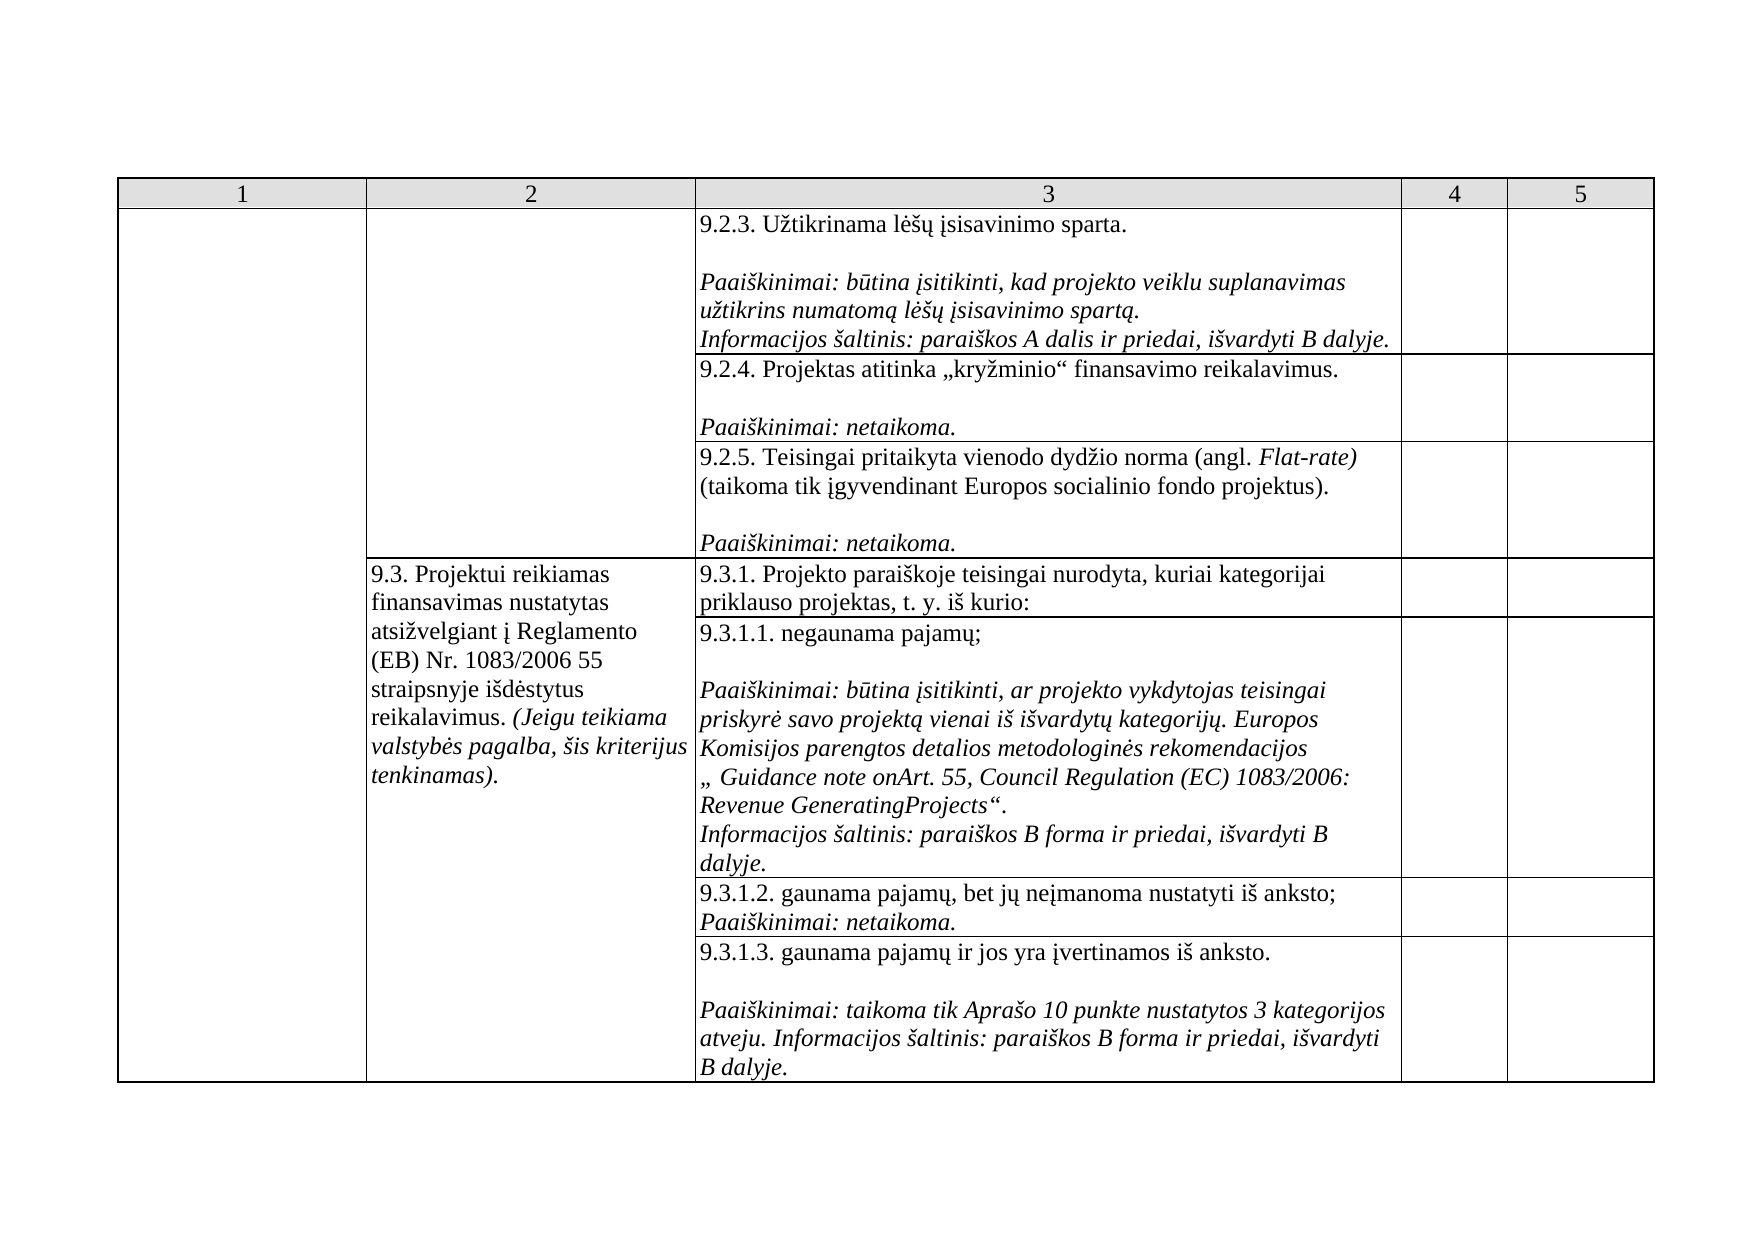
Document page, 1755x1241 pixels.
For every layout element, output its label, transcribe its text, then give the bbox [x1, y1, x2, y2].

table_cell [367, 209, 695, 557]
table_cell [1508, 442, 1653, 557]
table_cell [1508, 618, 1653, 877]
table_cell [1508, 559, 1653, 616]
table_cell [119, 209, 366, 1081]
table_cell 9.2.5. Teisingai pritaikyta vienodo dydžio norma (angl. Flat-rate) (taikoma tik įgyvendinant Europos socialinio fondo projektus). Paaiškinimai: netaikoma. [696, 442, 1401, 557]
table_cell [1402, 209, 1507, 353]
table_cell 9.3. Projektui reikiamas finansavimas nustatytas atsižvelgiant į Reglamento (EB) Nr. 1083/2006 55 straipsnyje išdėstytus reikalavimus. (Jeigu teikiama valstybės pagalba, šis kriterijus tenkinamas). [367, 559, 695, 1081]
table_cell [1402, 878, 1507, 936]
table_cell 9.3.1.3. gaunama pajamų ir jos yra įvertinamos iš anksto. Paaiškinimai: taikoma tik Aprašo 10 punkte nustatytos 3 kategorijos atveju. Informacijos šaltinis: paraiškos B forma ir priedai, išvardyti B dalyje. [696, 937, 1401, 1081]
table_cell 9.3.1.2. gaunama pajamų, bet jų neįmanoma nustatyti iš anksto; Paaiškinimai: netaikoma. [696, 878, 1401, 936]
table_header 5 [1508, 179, 1653, 207]
table_cell [1508, 355, 1653, 441]
table_header 2 [367, 179, 695, 207]
table_cell [1508, 878, 1653, 936]
table_cell [1402, 355, 1507, 441]
table_cell [1402, 618, 1507, 877]
table_cell 9.3.1.1. negaunama pajamų; Paaiškinimai: būtina įsitikinti, ar projekto vykdytojas teisingai priskyrė savo projektą vienai iš išvardytų kategorijų. Europos Komisijos parengtos detalios metodologinės rekomendacijos „ Guidance note onArt. 55, Council Regulation (EC) 1083/2006: Revenue GeneratingProjects“. Informacijos šaltinis: paraiškos B forma ir priedai, išvardyti B dalyje. [696, 618, 1401, 877]
table_cell [1402, 559, 1507, 616]
table_cell 9.2.4. Projektas atitinka „kryžminio“ finansavimo reikalavimus. Paaiškinimai: netaikoma. [696, 355, 1401, 441]
table_header 3 [696, 179, 1401, 207]
table_cell [1402, 937, 1507, 1081]
table_header 1 [119, 179, 366, 207]
table_cell [1402, 442, 1507, 557]
table_cell 9.3.1. Projekto paraiškoje teisingai nurodyta, kuriai kategorijai priklauso projektas, t. y. iš kurio: [696, 559, 1401, 616]
table_cell [1508, 937, 1653, 1081]
table_header 4 [1402, 179, 1507, 207]
table_cell [1508, 209, 1653, 353]
table_cell 9.2.3. Užtikrinama lėšų įsisavinimo sparta. Paaiškinimai: būtina įsitikinti, kad projekto veiklu suplanavimas užtikrins numatomą lėšų įsisavinimo spartą. Informacijos šaltinis: paraiškos A dalis ir priedai, išvardyti B dalyje. [696, 209, 1401, 353]
